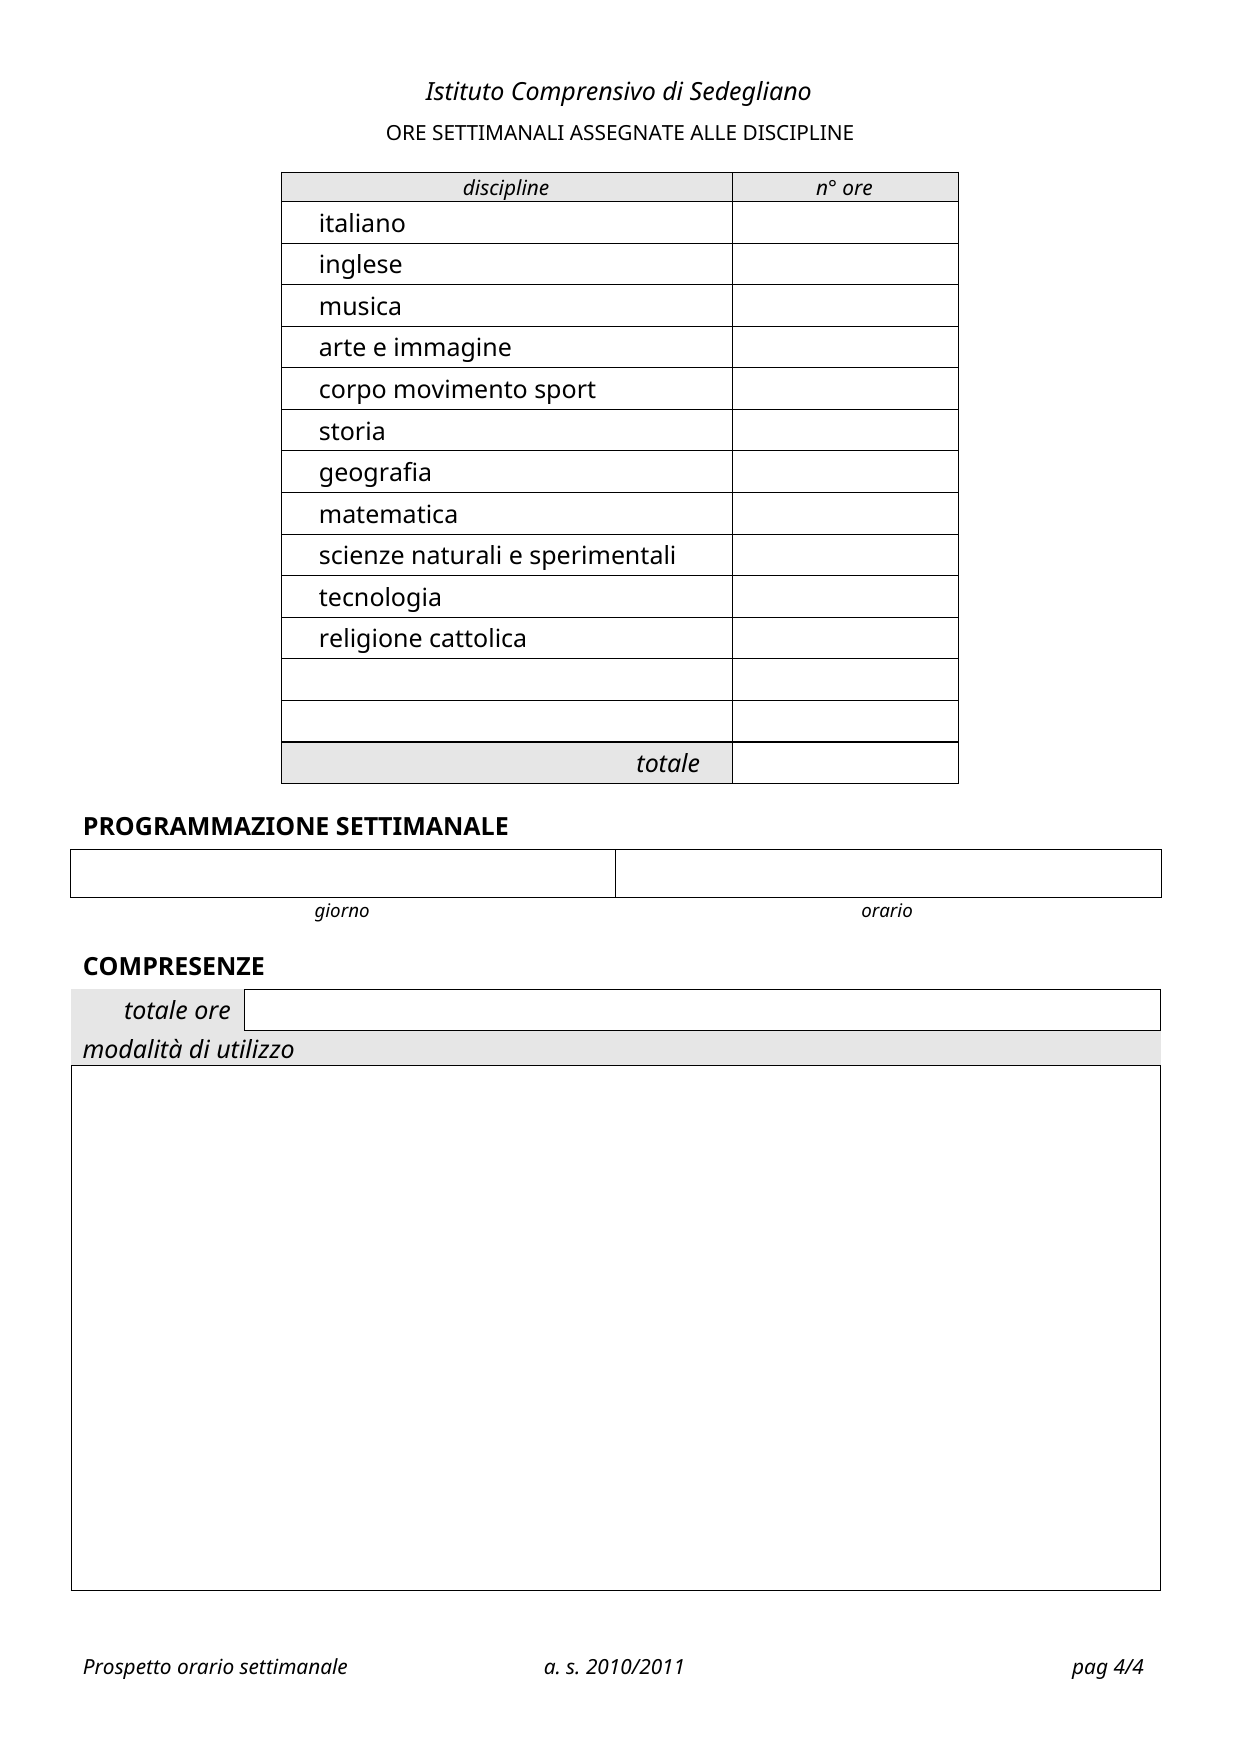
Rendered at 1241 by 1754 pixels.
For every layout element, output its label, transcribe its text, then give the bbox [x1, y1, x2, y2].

table_cell [733, 327, 958, 367]
table_cell geografia [282, 451, 732, 492]
table_cell [733, 368, 958, 409]
table_cell inglese [282, 244, 732, 284]
table_cell [72, 1066, 1160, 1590]
table_cell [733, 535, 958, 575]
table_cell [733, 202, 958, 243]
table_cell scienze naturali e sperimentali [282, 535, 732, 575]
table_cell [733, 410, 958, 450]
text Ore settimanali assegnate alle discipline [83, 118, 1157, 147]
table_header [616, 850, 1161, 897]
table_cell [733, 451, 958, 492]
table_cell orario [615, 898, 1161, 923]
table_header [71, 850, 615, 897]
table_cell corpo movimento sport [282, 368, 732, 409]
table_header totale ore [71, 989, 244, 1030]
table_cell modalità di utilizzo [71, 1030, 1161, 1065]
table_cell storia [282, 410, 732, 450]
table_cell italiano [282, 202, 732, 243]
table_cell [733, 244, 958, 284]
table_cell arte e immagine [282, 327, 732, 367]
table_cell [733, 576, 958, 617]
table_cell giorno [71, 898, 615, 923]
table_cell tecnologia [282, 576, 732, 617]
table_cell [282, 659, 732, 700]
table_cell [733, 701, 958, 741]
table_cell [733, 659, 958, 700]
table_cell totale [282, 743, 732, 783]
table_cell [733, 618, 958, 658]
table_cell [733, 285, 958, 326]
table_header discipline [282, 173, 732, 201]
table_header n° ore [733, 173, 958, 201]
text Programmazione settimanale [83, 809, 1157, 843]
table_cell musica [282, 285, 732, 326]
table_cell [733, 743, 958, 783]
table_header [245, 990, 1160, 1030]
table_cell matematica [282, 493, 732, 533]
table_cell [733, 493, 958, 533]
text Compresenze [83, 948, 1157, 982]
table_cell religione cattolica [282, 618, 732, 658]
table_cell [282, 701, 732, 741]
